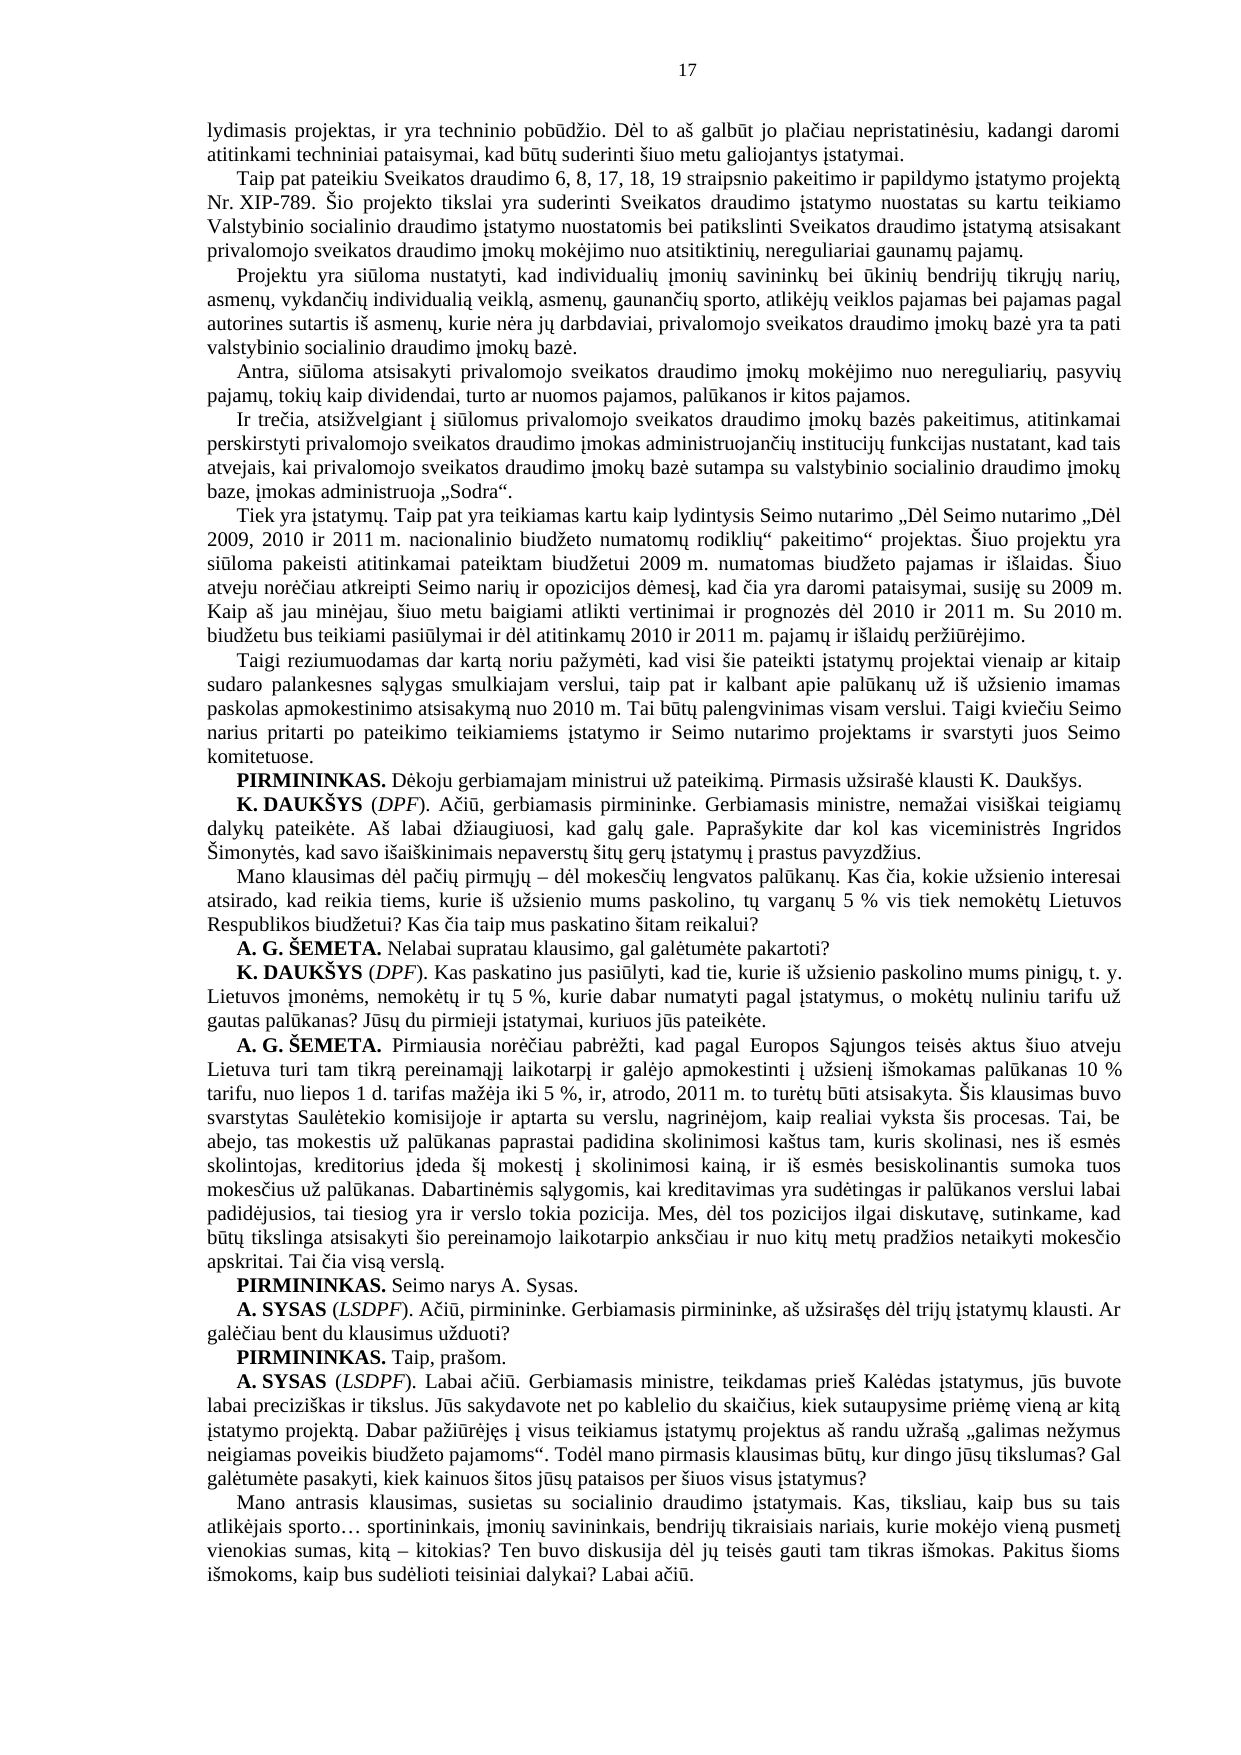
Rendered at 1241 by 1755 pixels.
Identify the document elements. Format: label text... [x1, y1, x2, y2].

text Mano antrasis klausimas, susietas su socialinio draudimo įstatymais. Kas, tiksliau, kaip bus su tais atlikėjais sporto… sportininkais, įmonių savininkais, bendrijų tikraisiais nariais, kurie mokėjo vieną pusmetį vienokias sumas, kitą – kitokias? Ten buvo diskusija dėl jų teisės gauti tam tikras išmokas. Pakitus šioms išmokoms, kaip bus sudėlioti teisiniai dalykai? Labai ačiū. [207, 1490, 1122, 1586]
text K. DAUKŠYS (DPF). Ačiū, gerbiamasis pirmininke. Gerbiamasis ministre, nemažai visiškai teigiamų dalykų pateikėte. Aš labai džiaugiuosi, kad galų gale. Paprašykite dar kol kas viceministrės Ingridos Šimonytės, kad savo išaiškinimais nepaverstų šitų gerų įstatymų į prastus pavyzdžius. [207, 792, 1122, 864]
text Mano klausimas dėl pačių pirmųjų – dėl mokesčių lengvatos palūkanų. Kas čia, kokie užsienio interesai atsirado, kad reikia tiems, kurie iš užsienio mums paskolino, tų varganų 5 % vis tiek nemokėtų Lietuvos Respublikos biudžetui? Kas čia taip mus paskatino šitam reikalui? [207, 864, 1122, 936]
text Tiek yra įstatymų. Taip pat yra teikiamas kartu kaip lydintysis Seimo nutarimo „Dėl Seimo nutarimo „Dėl 2009, 2010 ir 2011 m. nacionalinio biudžeto numatomų rodiklių“ pakeitimo“ projektas. Šiuo projektu yra siūloma pakeisti atitinkamai pateiktam biudžetui 2009 m. numatomas biudžeto pajamas ir išlaidas. Šiuo atveju norėčiau atkreipti Seimo narių ir opozicijos dėmesį, kad čia yra daromi pataisymai, susiję su 2009 m. Kaip aš jau minėjau, šiuo metu baigiami atlikti vertinimai ir prognozės dėl 2010 ir 2011 m. Su 2010 m. biudžetu bus teikiami pasiūlymai ir dėl atitinkamų 2010 ir 2011 m. pajamų ir išlaidų peržiūrėjimo. [207, 503, 1122, 647]
text A. SYSAS (LSDPF). Labai ačiū. Gerbiamasis ministre, teikdamas prieš Kalėdas įstatymus, jūs buvote labai preciziškas ir tikslus. Jūs sakydavote net po kablelio du skaičius, kiek sutaupysime priėmę vieną ar kitą įstatymo projektą. Dabar pažiūrėjęs į visus teikiamus įstatymų projektus aš randu užrašą „galimas nežymus neigiamas poveikis biudžeto pajamoms“. Todėl mano pirmasis klausimas būtų, kur dingo jūsų tikslumas? Gal galėtumėte pasakyti, kiek kainuos šitos jūsų pataisos per šiuos visus įstatymus? [207, 1369, 1122, 1490]
text Taigi reziumuodamas dar kartą noriu pažymėti, kad visi šie pateikti įstatymų projektai vienaip ar kitaip sudaro palankesnes sąlygas smulkiajam verslui, taip pat ir kalbant apie palūkanų už iš užsienio imamas paskolas apmokestinimo atsisakymą nuo 2010 m. Tai būtų palengvinimas visam verslui. Taigi kviečiu Seimo narius pritarti po pateikimo teikiamiems įstatymo ir Seimo nutarimo projektams ir svarstyti juos Seimo komitetuose. [207, 647, 1122, 768]
text PIRMININKAS. Dėkoju gerbiamajam ministrui už pateikimą. Pirmasis užsirašė klausti K. Daukšys. [207, 768, 1122, 792]
text lydimasis projektas, ir yra techninio pobūdžio. Dėl to aš galbūt jo plačiau nepristatinėsiu, kadangi daromi atitinkami techniniai pataisymai, kad būtų suderinti šiuo metu galiojantys įstatymai. [207, 118, 1122, 166]
text A. G. ŠEMETA. Pirmiausia norėčiau pabrėžti, kad pagal Europos Sąjungos teisės aktus šiuo atveju Lietuva turi tam tikrą pereinamąjį laikotarpį ir galėjo apmokestinti į užsienį išmokamas palūkanas 10 % tarifu, nuo liepos 1 d. tarifas mažėja iki 5 %, ir, atrodo, 2011 m. to turėtų būti atsisakyta. Šis klausimas buvo svarstytas Saulėtekio komisijoje ir aptarta su verslu, nagrinėjom, kaip realiai vyksta šis procesas. Tai, be abejo, tas mokestis už palūkanas paprastai padidina skolinimosi kaštus tam, kuris skolinasi, nes iš esmės skolintojas, kreditorius įdeda šį mokestį į skolinimosi kainą, ir iš esmės besiskolinantis sumoka tuos mokesčius už palūkanas. Dabartinėmis sąlygomis, kai kreditavimas yra sudėtingas ir palūkanos verslui labai padidėjusios, tai tiesiog yra ir verslo tokia pozicija. Mes, dėl tos pozicijos ilgai diskutavę, sutinkame, kad būtų tikslinga atsisakyti šio pereinamojo laikotarpio anksčiau ir nuo kitų metų pradžios netaikyti mokesčio apskritai. Tai čia visą verslą. [207, 1032, 1122, 1273]
text Projektu yra siūloma nustatyti, kad individualių įmonių savininkų bei ūkinių bendrijų tikrųjų narių, asmenų, vykdančių individualią veiklą, asmenų, gaunančių sporto, atlikėjų veiklos pajamas bei pajamas pagal autorines sutartis iš asmenų, kurie nėra jų darbdaviai, privalomojo sveikatos draudimo įmokų bazė yra ta pati valstybinio socialinio draudimo įmokų bazė. [207, 262, 1122, 359]
text Ir trečia, atsižvelgiant į siūlomus privalomojo sveikatos draudimo įmokų bazės pakeitimus, atitinkamai perskirstyti privalomojo sveikatos draudimo įmokas administruojančių institucijų funkcijas nustatant, kad tais atvejais, kai privalomojo sveikatos draudimo įmokų bazė sutampa su valstybinio socialinio draudimo įmokų baze, įmokas administruoja „Sodra“. [207, 407, 1122, 503]
text K. DAUKŠYS (DPF). Kas paskatino jus pasiūlyti, kad tie, kurie iš užsienio paskolino mums pinigų, t. y. Lietuvos įmonėms, nemokėtų ir tų 5 %, kurie dabar numatyti pagal įstatymus, o mokėtų nuliniu tarifu už gautas palūkanas? Jūsų du pirmieji įstatymai, kuriuos jūs pateikėte. [207, 960, 1122, 1032]
text Taip pat pateikiu Sveikatos draudimo 6, 8, 17, 18, 19 straipsnio pakeitimo ir papildymo įstatymo projektą Nr. XIP-789. Šio projekto tikslai yra suderinti Sveikatos draudimo įstatymo nuostatas su kartu teikiamo Valstybinio socialinio draudimo įstatymo nuostatomis bei patikslinti Sveikatos draudimo įstatymą atsisakant privalomojo sveikatos draudimo įmokų mokėjimo nuo atsitiktinių, nereguliariai gaunamų pajamų. [207, 166, 1122, 262]
text Antra, siūloma atsisakyti privalomojo sveikatos draudimo įmokų mokėjimo nuo nereguliarių, pasyvių pajamų, tokių kaip dividendai, turto ar nuomos pajamos, palūkanos ir kitos pajamos. [207, 359, 1122, 407]
text PIRMININKAS. Taip, prašom. [207, 1345, 1122, 1369]
text A. SYSAS (LSDPF). Ačiū, pirmininke. Gerbiamasis pirmininke, aš užsirašęs dėl trijų įstatymų klausti. Ar galėčiau bent du klausimus užduoti? [207, 1297, 1122, 1345]
text A. G. ŠEMETA. Nelabai supratau klausimo, gal galėtumėte pakartoti? [207, 936, 1122, 960]
text PIRMININKAS. Seimo narys A. Sysas. [207, 1273, 1122, 1297]
